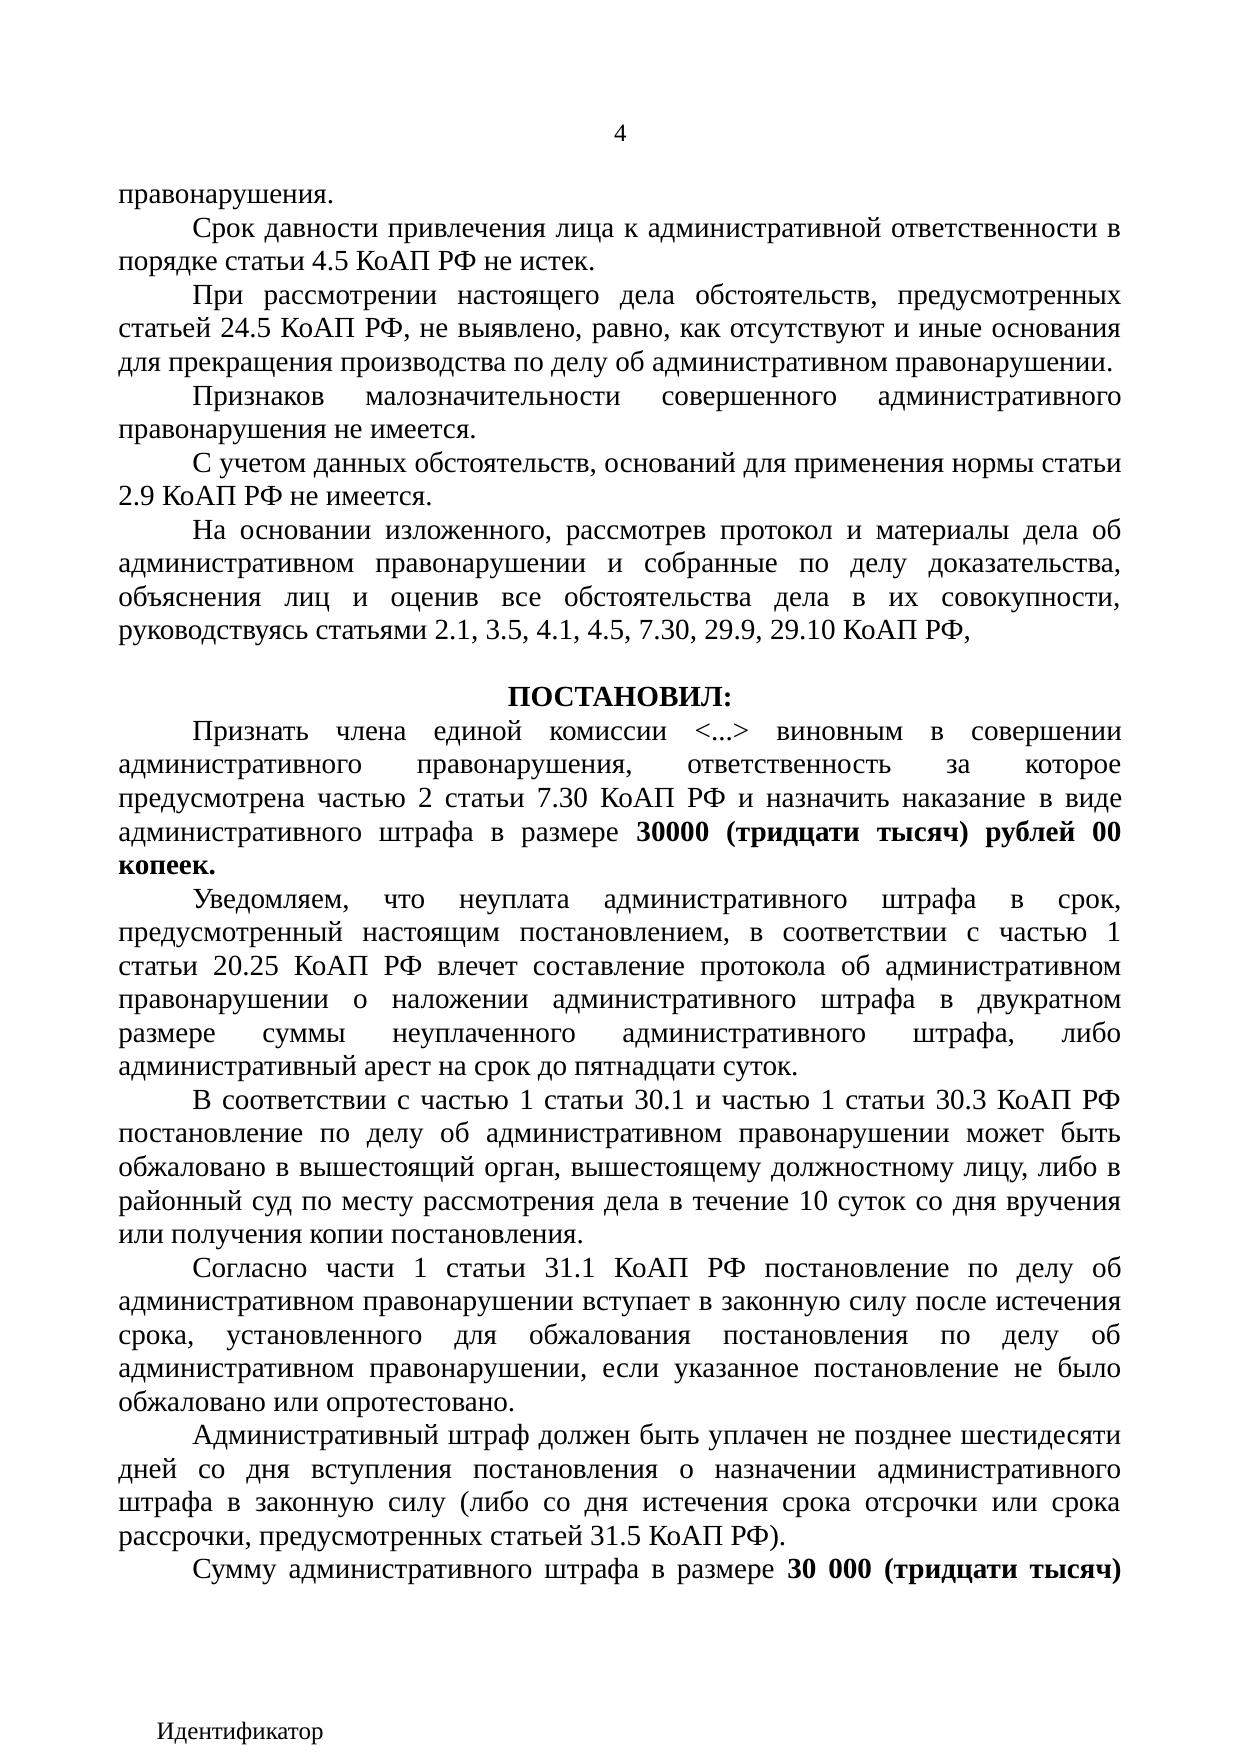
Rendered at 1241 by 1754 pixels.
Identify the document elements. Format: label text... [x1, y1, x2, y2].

text Административный штраф должен быть уплачен не позднее шестидесяти дней со дня вступления постановления о назначении административного штрафа в законную силу (либо со дня истечения срока отсрочки или срока рассрочки, предусмотренных статьей 31.5 КоАП РФ). [118, 1417, 1122, 1552]
text С учетом данных обстоятельств, оснований для применения нормы статьи 2.9 КоАП РФ не имеется. [118, 445, 1122, 512]
text Сумму административного штрафа в размере 30 000 (тридцати тысяч) [118, 1552, 1122, 1585]
text Признаков малозначительности совершенного административного правонарушения не имеется. [118, 378, 1122, 445]
text правонарушения. [118, 176, 1122, 210]
text Уведомляем, что неуплата административного штрафа в срок, предусмотренный настоящим постановлением, в соответствии с частью 1 статьи 20.25 КоАП РФ влечет составление протокола об административном правонарушении о наложении административного штрафа в двукратном размере суммы неуплаченного административного штрафа, либо административный арест на срок до пятнадцати суток. [118, 881, 1122, 1082]
text На основании изложенного, рассмотрев протокол и материалы дела об административном правонарушении и собранные по делу доказательства, объяснения лиц и оценив все обстоятельства дела в их совокупности, руководствуясь статьями 2.1, 3.5, 4.1, 4.5, 7.30, 29.9, 29.10 КоАП РФ, [118, 512, 1122, 646]
text Согласно части 1 статьи 31.1 КоАП РФ постановление по делу об административном правонарушении вступает в законную силу после истечения срока, установленного для обжалования постановления по делу об административном правонарушении, если указанное постановление не было обжаловано или опротестовано. [118, 1250, 1122, 1417]
text ПОСТАНОВИЛ: [118, 679, 1122, 713]
text Срок давности привлечения лица к административной ответственности в порядке статьи 4.5 КоАП РФ не истек. [118, 210, 1122, 277]
text Признать члена единой комиссии <...> виновным в совершении административного правонарушения, ответственность за которое предусмотрена частью 2 статьи 7.30 КоАП РФ и назначить наказание в виде административного штрафа в размере 30000 (тридцати тысяч) рублей 00 копеек. [118, 713, 1122, 881]
text При рассмотрении настоящего дела обстоятельств, предусмотренных статьей 24.5 КоАП РФ, не выявлено, равно, как отсутствуют и иные основания для прекращения производства по делу об административном правонарушении. [118, 277, 1122, 378]
text В соответствии с частью 1 статьи 30.1 и частью 1 статьи 30.3 КоАП РФ постановление по делу об административном правонарушении может быть обжаловано в вышестоящий орган, вышестоящему должностному лицу, либо в районный суд по месту рассмотрения дела в течение 10 суток со дня вручения или получения копии постановления. [118, 1082, 1122, 1250]
